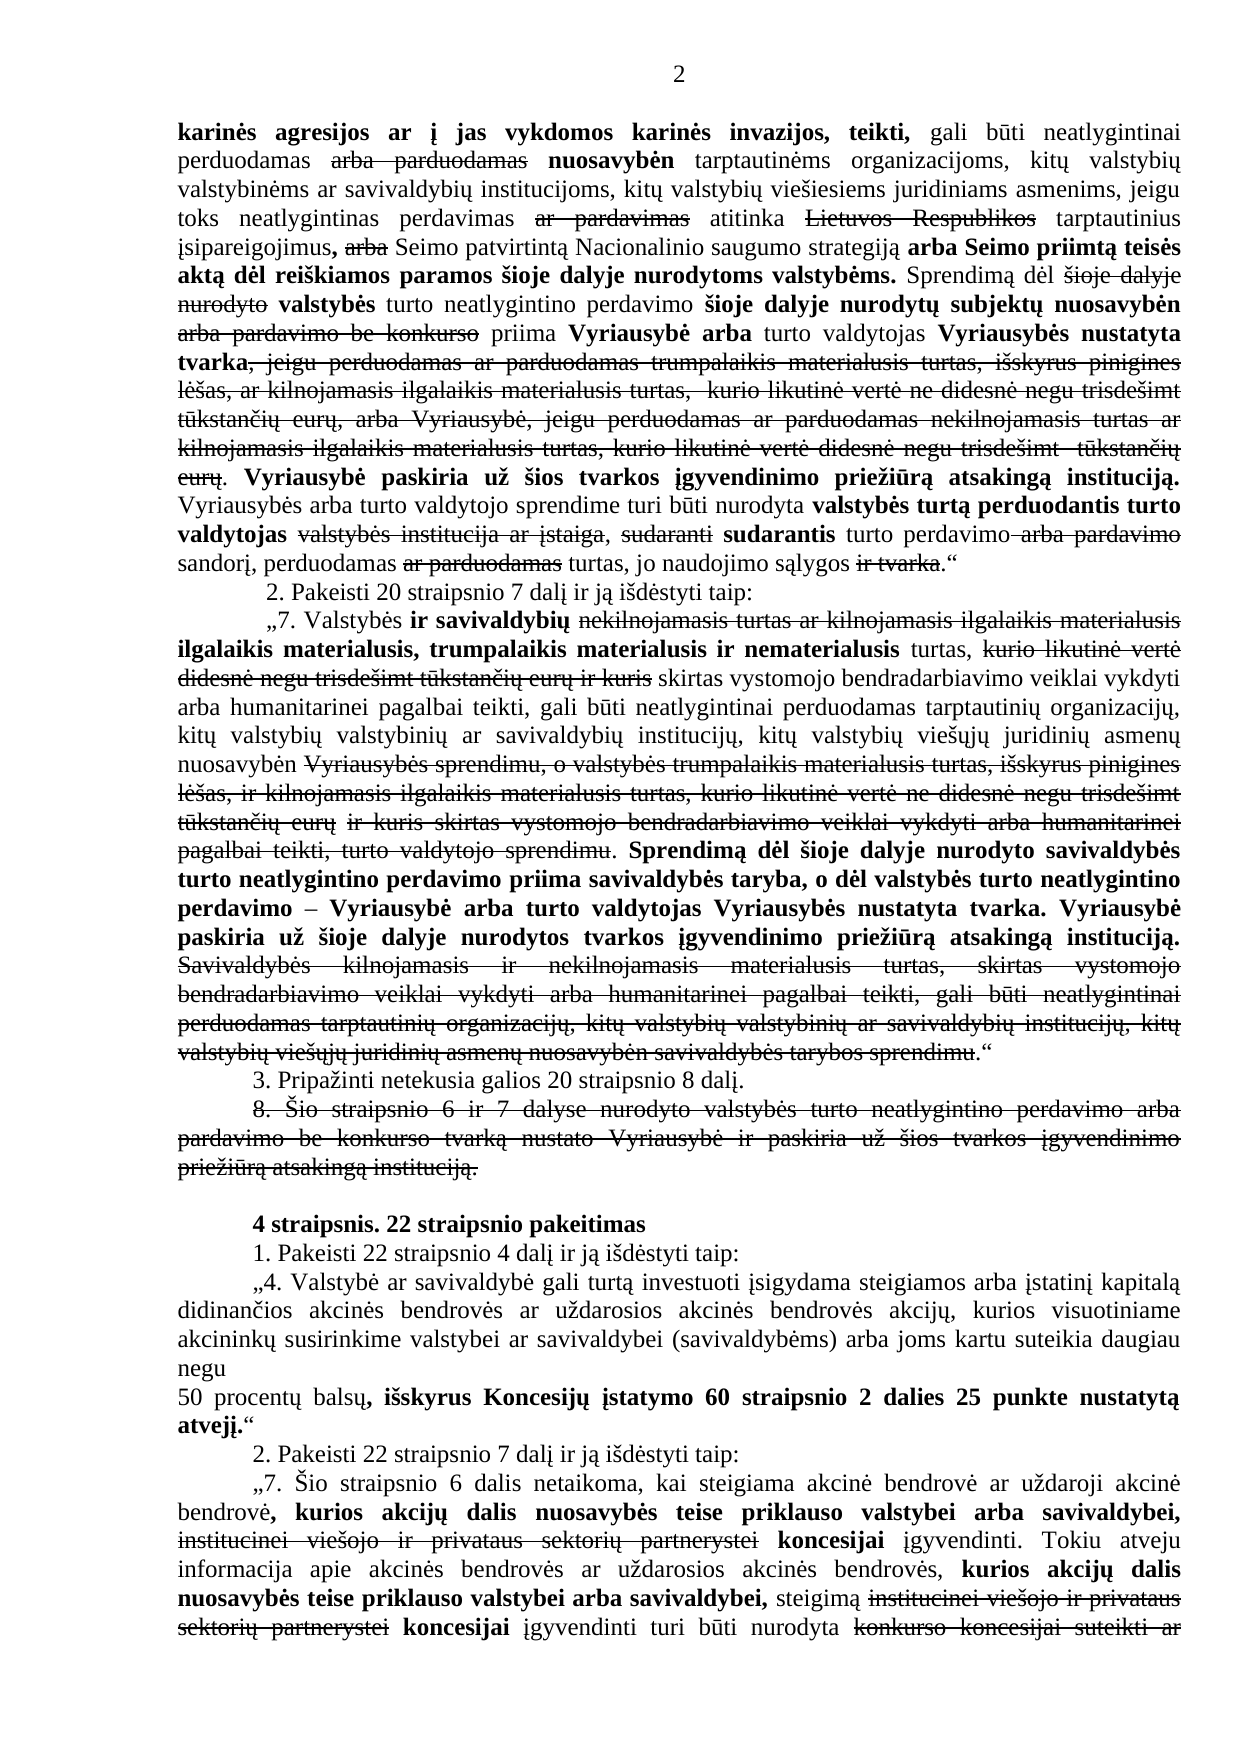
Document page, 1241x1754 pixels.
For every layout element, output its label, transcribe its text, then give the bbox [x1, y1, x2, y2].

text 8. Šio straipsnio 6 ir 7 dalyse nurodyto valstybės turto neatlygintino perdavimo arba pardavimo be konkurso tvarką nustato Vyriausybė ir paskiria už šios tvarkos įgyvendinimo priežiūrą atsakingą instituciją. [177, 1094, 1181, 1138]
text 1. Pakeisti 22 straipsnio 4 dalį ir ją išdėstyti taip: [177, 1238, 1181, 1267]
text „7. Šio straipsnio 6 dalis netaikoma, kai steigiama akcinė bendrovė ar uždaroji akcinė bendrovė, kurios akcijų dalis nuosavybės teise priklauso valstybei arba savivaldybei, institucinei viešojo ir privataus sektorių partnerystei koncesijai įgyvendinti. Tokiu atveju informacija apie akcinės bendrovės ar uždarosios akcinės bendrovės, kurios akcijų dalis nuosavybės teise priklauso valstybei arba savivaldybei, steigimą institucinei viešojo ir privataus sektorių partnerystei koncesijai įgyvendinti turi būti nurodyta konkurso koncesijai suteikti ar viešojo pirkimo, organizuojamo valdžios ir privataus subjekto partnerystei įgyvendinti, sąlygų apraše koncesijos dokumentuose. Šiame sąlygų apraše Šiuose dokumentuose ir akcinės bendrovės ar uždarosios akcinės bendrovės, kurios akcijų dalis nuosavybės teise priklauso valstybei arba savivaldybei, steigimo institucinei viešojo ir privataus sektorių partnerystei koncesijai įgyvendinti sutartyje, be kituose įstatymuose nustatytų reikalavimų, turi būti nurodytas akcinės bendrovės ar uždarosios akcinės bendrovės, kurios akcijų dalis nuosavybės teise priklauso valstybei arba savivaldybei, veiklos laikotarpis, kuris negali būti ilgesnis negu koncesijos arba valdžios ir privataus subjekto partnerystės sutarties laikotarpis, ir akcinės bendrovės ar uždarosios akcinės bendrovės veiklos tęstinumo sąlygos, tarp kurių turi būti nustatytos valstybės ar savivaldybės, kaip akcininkės, dalyvavimo bendrovės veikloje sąlygos.“ [177, 1468, 1181, 1640]
text 4 straipsnis. 22 straipsnio pakeitimas [177, 1209, 1181, 1238]
text 8. Šio straipsnio 6 ir 7 dalyse nurodyto valstybės turto neatlygintino perdavimo arba pardavimo be konkurso tvarką nustato Vyriausybė ir paskiria už šios tvarkos įgyvendinimo priežiūrą atsakingą instituciją. [177, 1139, 1181, 1180]
text „4. Valstybė ar savivaldybė gali turtą investuoti įsigydama steigiamos arba įstatinį kapitalą didinančios akcinės bendrovės ar uždarosios akcinės bendrovės akcijų, kurios visuotiniame akcininkų susirinkime valstybei ar savivaldybei (savivaldybėms) arba joms kartu suteikia daugiau negu 50 procentų balsų, išskyrus Koncesijų įstatymo 60 straipsnio 2 dalies 25 punkte nustatytą atvejį.“ [177, 1267, 1181, 1439]
text 3. Pripažinti netekusia galios 20 straipsnio 8 dalį. [177, 1065, 1181, 1094]
text „7. Valstybės ir savivaldybių nekilnojamasis turtas ar kilnojamasis ilgalaikis materialusis ilgalaikis materialusis, trumpalaikis materialusis ir nematerialusis turtas, kurio likutinė vertė didesnė negu trisdešimt tūkstančių eurų ir kuris skirtas vystomojo bendradarbiavimo veiklai vykdyti arba humanitarinei pagalbai teikti, gali būti neatlygintinai perduodamas tarptautinių organizacijų, kitų valstybių valstybinių ar savivaldybių institucijų, kitų valstybių viešųjų juridinių asmenų nuosavybėn Vyriausybės sprendimu, o valstybės trumpalaikis materialusis turtas, išskyrus pinigines lėšas, ir kilnojamasis ilgalaikis materialusis turtas, kurio likutinė vertė ne didesnė negu trisdešimt tūkstančių eurų ir kuris skirtas vystomojo bendradarbiavimo veiklai vykdyti arba humanitarinei pagalbai teikti, turto valdytojo sprendimu. Sprendimą dėl šioje dalyje nurodyto savivaldybės turto neatlygintino perdavimo priima savivaldybės taryba, o dėl valstybės turto neatlygintino perdavimo – Vyriausybė arba turto valdytojas Vyriausybės nustatyta tvarka. Vyriausybė paskiria už šioje dalyje nurodytos tvarkos įgyvendinimo priežiūrą atsakingą instituciją. Savivaldybės kilnojamasis ir nekilnojamasis materialusis turtas, skirtas vystomojo bendradarbiavimo veiklai vykdyti arba humanitarinei pagalbai teikti, gali būti neatlygintinai perduodamas tarptautinių organizacijų, kitų valstybių valstybinių ar savivaldybių institucijų, kitų valstybių viešųjų juridinių asmenų nuosavybėn savivaldybės tarybos sprendimu.“ [177, 605, 1181, 793]
text 2. Pakeisti 20 straipsnio 7 dalį ir ją išdėstyti taip: [177, 577, 1181, 605]
text „6. Valstybės kilnojamasis ir nekilnojamasis materialusis ilgalaikis materialusis, trumpalaikis materialusis ir nematerialusis turtas, įsigytas vykdant Lietuvos Respublikos įsipareigojimus, atsirandančius dėl Lietuvos Respublikos narystės Šiaurės Atlanto Sutarties Organizacijoje, Europos Sąjungoje, Jungtinių Tautų Organizacijoje, arba skirtas vykdyti iš tarptautinių sutarčių arba tarptautinių susitarimų atsirandantiems įsipareigojimams, kolektyvinės gynybos operacijoms, karinėms operacijoms, tarptautinėms karinėms pratyboms ar kitiems karinio bendradarbiavimo renginiams, civilinėms misijoms vykdyti, taip pat skirtas paramai pagal tarptautinius susitarimus vykdomam bendradarbiavimui gynybos srityje arba paramai valstybėms, kurioms Seimo priimtu teisės aktu reiškiama parama dėl prieš jas vykdomos karinės agresijos ar į jas vykdomos karinės invazijos, teikti, gali būti neatlygintinai perduodamas arba parduodamas nuosavybėn tarptautinėms organizacijoms, kitų valstybių valstybinėms ar savivaldybių institucijoms, kitų valstybių viešiesiems juridiniams asmenims, jeigu toks neatlygintinas perdavimas ar pardavimas atitinka Lietuvos Respublikos tarptautinius įsipareigojimus, arba Seimo patvirtintą Nacionalinio saugumo strategiją arba Seimo priimtą teisės aktą dėl reiškiamos paramos šioje dalyje nurodytoms valstybėms. Sprendimą dėl šioje dalyje nurodyto valstybės turto neatlygintino perdavimo šioje dalyje nurodytų subjektų nuosavybėn arba pardavimo be konkurso priima Vyriausybė arba turto valdytojas Vyriausybės nustatyta tvarka, jeigu perduodamas ar parduodamas trumpalaikis materialusis turtas, išskyrus pinigines lėšas, ar kilnojamasis ilgalaikis materialusis turtas, kurio likutinė vertė ne didesnė negu trisdešimt tūkstančių eurų, arba Vyriausybė, jeigu perduodamas ar parduodamas nekilnojamasis turtas ar kilnojamasis ilgalaikis materialusis turtas, kurio likutinė vertė didesnė negu trisdešimt tūkstančių eurų. Vyriausybė paskiria už šios tvarkos įgyvendinimo priežiūrą atsakingą instituciją. Vyriausybės arba turto valdytojo sprendime turi būti nurodyta valstybės turtą perduodantis turto valdytojas valstybės institucija ar įstaiga, sudaranti sudarantis turto perdavimo arba pardavimo sandorį, perduodamas ar parduodamas turtas, jo naudojimo sąlygos ir tvarka.“ [177, 117, 1181, 391]
text „6. Valstybės kilnojamasis ir nekilnojamasis materialusis ilgalaikis materialusis, trumpalaikis materialusis ir nematerialusis turtas, įsigytas vykdant Lietuvos Respublikos įsipareigojimus, atsirandančius dėl Lietuvos Respublikos narystės Šiaurės Atlanto Sutarties Organizacijoje, Europos Sąjungoje, Jungtinių Tautų Organizacijoje, arba skirtas vykdyti iš tarptautinių sutarčių arba tarptautinių susitarimų atsirandantiems įsipareigojimams, kolektyvinės gynybos operacijoms, karinėms operacijoms, tarptautinėms karinėms pratyboms ar kitiems karinio bendradarbiavimo renginiams, civilinėms misijoms vykdyti, taip pat skirtas paramai pagal tarptautinius susitarimus vykdomam bendradarbiavimui gynybos srityje arba paramai valstybėms, kurioms Seimo priimtu teisės aktu reiškiama parama dėl prieš jas vykdomos karinės agresijos ar į jas vykdomos karinės invazijos, teikti, gali būti neatlygintinai perduodamas arba parduodamas nuosavybėn tarptautinėms organizacijoms, kitų valstybių valstybinėms ar savivaldybių institucijoms, kitų valstybių viešiesiems juridiniams asmenims, jeigu toks neatlygintinas perdavimas ar pardavimas atitinka Lietuvos Respublikos tarptautinius įsipareigojimus, arba Seimo patvirtintą Nacionalinio saugumo strategiją arba Seimo priimtą teisės aktą dėl reiškiamos paramos šioje dalyje nurodytoms valstybėms. Sprendimą dėl šioje dalyje nurodyto valstybės turto neatlygintino perdavimo šioje dalyje nurodytų subjektų nuosavybėn arba pardavimo be konkurso priima Vyriausybė arba turto valdytojas Vyriausybės nustatyta tvarka, jeigu perduodamas ar parduodamas trumpalaikis materialusis turtas, išskyrus pinigines lėšas, ar kilnojamasis ilgalaikis materialusis turtas, kurio likutinė vertė ne didesnė negu trisdešimt tūkstančių eurų, arba Vyriausybė, jeigu perduodamas ar parduodamas nekilnojamasis turtas ar kilnojamasis ilgalaikis materialusis turtas, kurio likutinė vertė didesnė negu trisdešimt tūkstančių eurų. Vyriausybė paskiria už šios tvarkos įgyvendinimo priežiūrą atsakingą instituciją. Vyriausybės arba turto valdytojo sprendime turi būti nurodyta valstybės turtą perduodantis turto valdytojas valstybės institucija ar įstaiga, sudaranti sudarantis turto perdavimo arba pardavimo sandorį, perduodamas ar parduodamas turtas, jo naudojimo sąlygos ir tvarka.“ [177, 449, 1181, 577]
text „7. Valstybės ir savivaldybių nekilnojamasis turtas ar kilnojamasis ilgalaikis materialusis ilgalaikis materialusis, trumpalaikis materialusis ir nematerialusis turtas, kurio likutinė vertė didesnė negu trisdešimt tūkstančių eurų ir kuris skirtas vystomojo bendradarbiavimo veiklai vykdyti arba humanitarinei pagalbai teikti, gali būti neatlygintinai perduodamas tarptautinių organizacijų, kitų valstybių valstybinių ar savivaldybių institucijų, kitų valstybių viešųjų juridinių asmenų nuosavybėn Vyriausybės sprendimu, o valstybės trumpalaikis materialusis turtas, išskyrus pinigines lėšas, ir kilnojamasis ilgalaikis materialusis turtas, kurio likutinė vertė ne didesnė negu trisdešimt tūkstančių eurų ir kuris skirtas vystomojo bendradarbiavimo veiklai vykdyti arba humanitarinei pagalbai teikti, turto valdytojo sprendimu. Sprendimą dėl šioje dalyje nurodyto savivaldybės turto neatlygintino perdavimo priima savivaldybės taryba, o dėl valstybės turto neatlygintino perdavimo – Vyriausybė arba turto valdytojas Vyriausybės nustatyta tvarka. Vyriausybė paskiria už šioje dalyje nurodytos tvarkos įgyvendinimo priežiūrą atsakingą instituciją. Savivaldybės kilnojamasis ir nekilnojamasis materialusis turtas, skirtas vystomojo bendradarbiavimo veiklai vykdyti arba humanitarinei pagalbai teikti, gali būti neatlygintinai perduodamas tarptautinių organizacijų, kitų valstybių valstybinių ar savivaldybių institucijų, kitų valstybių viešųjų juridinių asmenų nuosavybėn savivaldybės tarybos sprendimu.“ [177, 1024, 1181, 1065]
text 2. Pakeisti 22 straipsnio 7 dalį ir ją išdėstyti taip: [177, 1439, 1181, 1468]
text „7. Valstybės ir savivaldybių nekilnojamasis turtas ar kilnojamasis ilgalaikis materialusis ilgalaikis materialusis, trumpalaikis materialusis ir nematerialusis turtas, kurio likutinė vertė didesnė negu trisdešimt tūkstančių eurų ir kuris skirtas vystomojo bendradarbiavimo veiklai vykdyti arba humanitarinei pagalbai teikti, gali būti neatlygintinai perduodamas tarptautinių organizacijų, kitų valstybių valstybinių ar savivaldybių institucijų, kitų valstybių viešųjų juridinių asmenų nuosavybėn Vyriausybės sprendimu, o valstybės trumpalaikis materialusis turtas, išskyrus pinigines lėšas, ir kilnojamasis ilgalaikis materialusis turtas, kurio likutinė vertė ne didesnė negu trisdešimt tūkstančių eurų ir kuris skirtas vystomojo bendradarbiavimo veiklai vykdyti arba humanitarinei pagalbai teikti, turto valdytojo sprendimu. Sprendimą dėl šioje dalyje nurodyto savivaldybės turto neatlygintino perdavimo priima savivaldybės taryba, o dėl valstybės turto neatlygintino perdavimo – Vyriausybė arba turto valdytojas Vyriausybės nustatyta tvarka. Vyriausybė paskiria už šioje dalyje nurodytos tvarkos įgyvendinimo priežiūrą atsakingą instituciją. Savivaldybės kilnojamasis ir nekilnojamasis materialusis turtas, skirtas vystomojo bendradarbiavimo veiklai vykdyti arba humanitarinei pagalbai teikti, gali būti neatlygintinai perduodamas tarptautinių organizacijų, kitų valstybių valstybinių ar savivaldybių institucijų, kitų valstybių viešųjų juridinių asmenų nuosavybėn savivaldybės tarybos sprendimu.“ [177, 795, 1181, 966]
